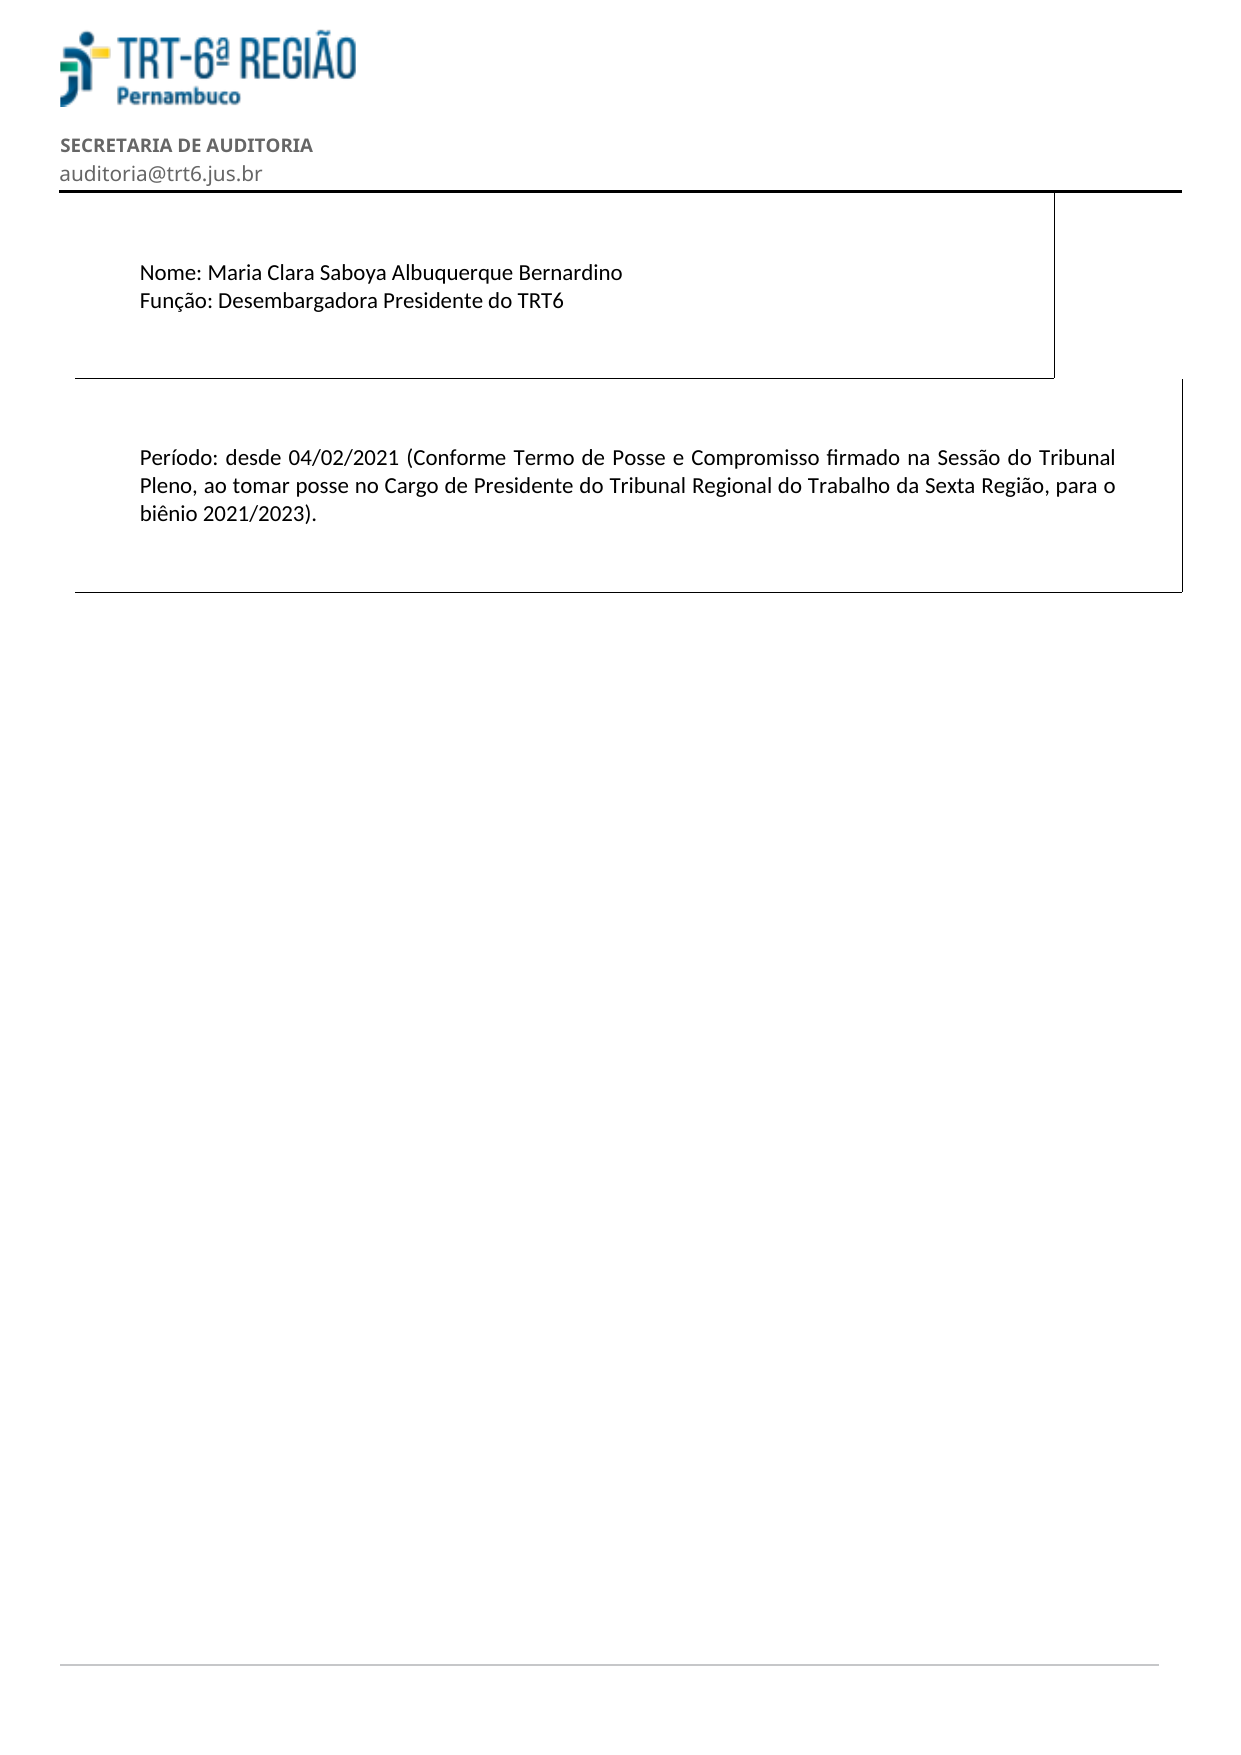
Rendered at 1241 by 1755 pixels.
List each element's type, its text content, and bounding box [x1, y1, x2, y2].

text Função: Desembargadora Presidente do TRT6 [75, 221, 1054, 378]
text Nome: Maria Clara Saboya Albuquerque Bernardino [75, 193, 1054, 221]
text Período: desde 04/02/2021 (Conforme Termo de Posse e Compromisso firmado na Sessão do Tribunal Pleno, ao tomar posse no Cargo de Presidente do Tribunal Regional do Trabalho da Sexta Região, para o biênio 2021/2023). [75, 379, 1182, 592]
